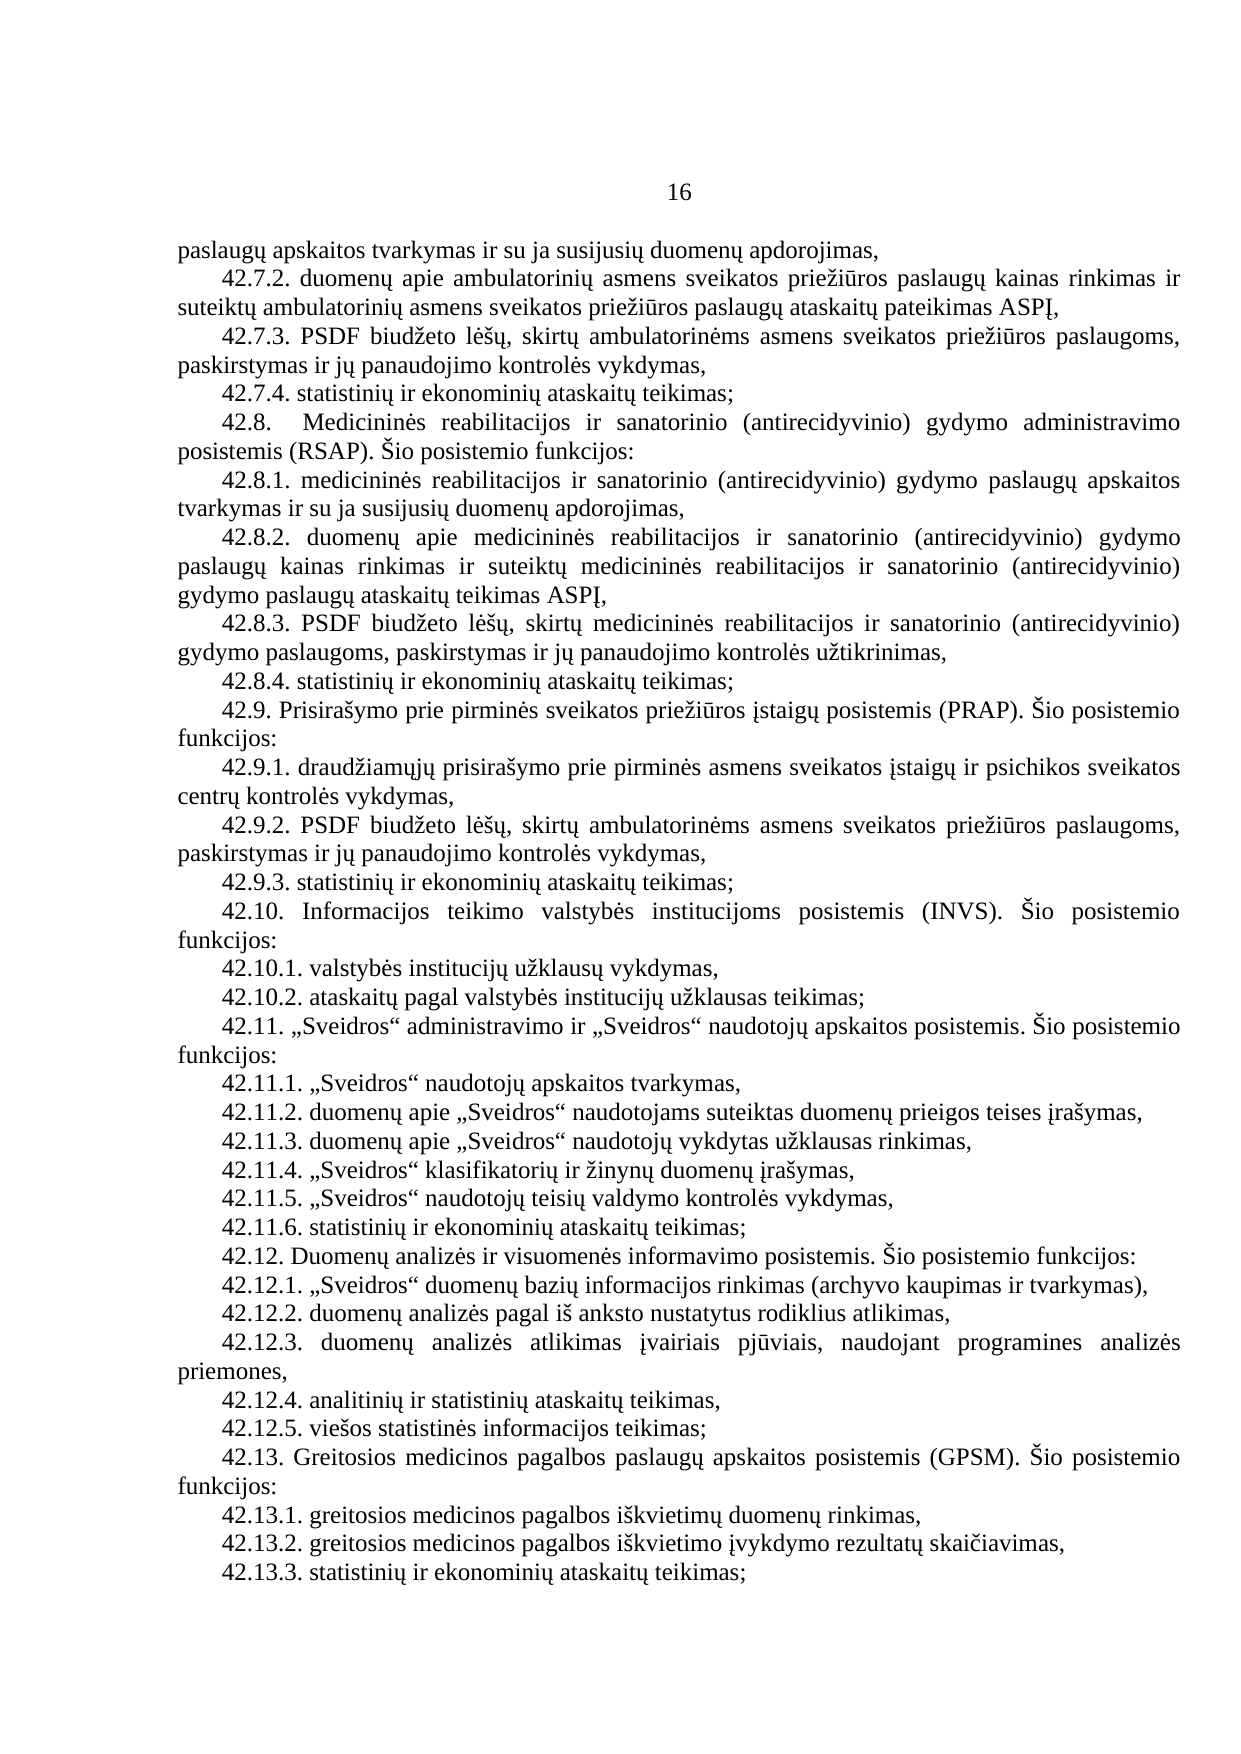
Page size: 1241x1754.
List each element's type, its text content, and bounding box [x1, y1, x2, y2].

text 42.9.2. PSDF biudžeto lėšų, skirtų ambulatorinėms asmens sveikatos priežiūros paslaugoms, paskirstymas ir jų panaudojimo kontrolės vykdymas, [177, 810, 1181, 867]
text 42.12. Duomenų analizės ir visuomenės informavimo posistemis. Šio posistemio funkcijos: [177, 1241, 1181, 1270]
text 42.12.1. „Sveidros“ duomenų bazių informacijos rinkimas (archyvo kaupimas ir tvarkymas), [177, 1270, 1181, 1298]
text 42.11. „Sveidros“ administravimo ir „Sveidros“ naudotojų apskaitos posistemis. Šio posistemio funkcijos: [177, 1011, 1181, 1068]
text 42.8.4. statistinių ir ekonominių ataskaitų teikimas; [177, 666, 1181, 695]
text 42.11.6. statistinių ir ekonominių ataskaitų teikimas; [177, 1212, 1181, 1241]
text 42.13.2. greitosios medicinos pagalbos iškvietimo įvykdymo rezultatų skaičiavimas, [177, 1528, 1181, 1557]
text 42.12.4. analitinių ir statistinių ataskaitų teikimas, [177, 1385, 1181, 1413]
text 42.8. Medicininės reabilitacijos ir sanatorinio (antirecidyvinio) gydymo administravimo posistemis (RSAP). Šio posistemio funkcijos: [177, 407, 1181, 465]
text 42.8.1. medicininės reabilitacijos ir sanatorinio (antirecidyvinio) gydymo paslaugų apskaitos tvarkymas ir su ja susijusių duomenų apdorojimas, [177, 465, 1181, 522]
text 42.12.3. duomenų analizės atlikimas įvairiais pjūviais, naudojant programines analizės priemones, [177, 1327, 1181, 1385]
text 42.12.2. duomenų analizės pagal iš anksto nustatytus rodiklius atlikimas, [177, 1298, 1181, 1327]
text 42.8.2. duomenų apie medicininės reabilitacijos ir sanatorinio (antirecidyvinio) gydymo paslaugų kainas rinkimas ir suteiktų medicininės reabilitacijos ir sanatorinio (antirecidyvinio) gydymo paslaugų ataskaitų teikimas ASPĮ, [177, 522, 1181, 608]
text 42.9. Prisirašymo prie pirminės sveikatos priežiūros įstaigų posistemis (PRAP). Šio posistemio funkcijos: [177, 695, 1181, 752]
text 42.13. Greitosios medicinos pagalbos paslaugų apskaitos posistemis (GPSM). Šio posistemio funkcijos: [177, 1442, 1181, 1500]
text 42.10.2. ataskaitų pagal valstybės institucijų užklausas teikimas; [177, 982, 1181, 1011]
text 42.11.5. „Sveidros“ naudotojų teisių valdymo kontrolės vykdymas, [177, 1183, 1181, 1212]
text 42.7.4. statistinių ir ekonominių ataskaitų teikimas; [177, 378, 1181, 407]
text 42.7.2. duomenų apie ambulatorinių asmens sveikatos priežiūros paslaugų kainas rinkimas ir suteiktų ambulatorinių asmens sveikatos priežiūros paslaugų ataskaitų pateikimas ASPĮ, [177, 263, 1181, 321]
text 42.8.3. PSDF biudžeto lėšų, skirtų medicininės reabilitacijos ir sanatorinio (antirecidyvinio) gydymo paslaugoms, paskirstymas ir jų panaudojimo kontrolės užtikrinimas, [177, 608, 1181, 666]
text 42.9.3. statistinių ir ekonominių ataskaitų teikimas; [177, 867, 1181, 896]
text 42.10.1. valstybės institucijų užklausų vykdymas, [177, 953, 1181, 982]
text 42.11.2. duomenų apie „Sveidros“ naudotojams suteiktas duomenų prieigos teises įrašymas, [177, 1097, 1181, 1126]
text 42.12.5. viešos statistinės informacijos teikimas; [177, 1413, 1181, 1442]
text 42.11.3. duomenų apie „Sveidros“ naudotojų vykdytas užklausas rinkimas, [177, 1126, 1181, 1155]
text 42.11.1. „Sveidros“ naudotojų apskaitos tvarkymas, [177, 1068, 1181, 1097]
text 42.7.3. PSDF biudžeto lėšų, skirtų ambulatorinėms asmens sveikatos priežiūros paslaugoms, paskirstymas ir jų panaudojimo kontrolės vykdymas, [177, 321, 1181, 378]
text 42.9.1. draudžiamųjų prisirašymo prie pirminės asmens sveikatos įstaigų ir psichikos sveikatos centrų kontrolės vykdymas, [177, 752, 1181, 810]
text 42.10. Informacijos teikimo valstybės institucijoms posistemis (INVS). Šio posistemio funkcijos: [177, 896, 1181, 953]
text 42.11.4. „Sveidros“ klasifikatorių ir žinynų duomenų įrašymas, [177, 1155, 1181, 1183]
text 42.13.3. statistinių ir ekonominių ataskaitų teikimas; [177, 1557, 1181, 1586]
text 42.13.1. greitosios medicinos pagalbos iškvietimų duomenų rinkimas, [177, 1500, 1181, 1528]
text paslaugų apskaitos tvarkymas ir su ja susijusių duomenų apdorojimas, [177, 235, 1181, 263]
